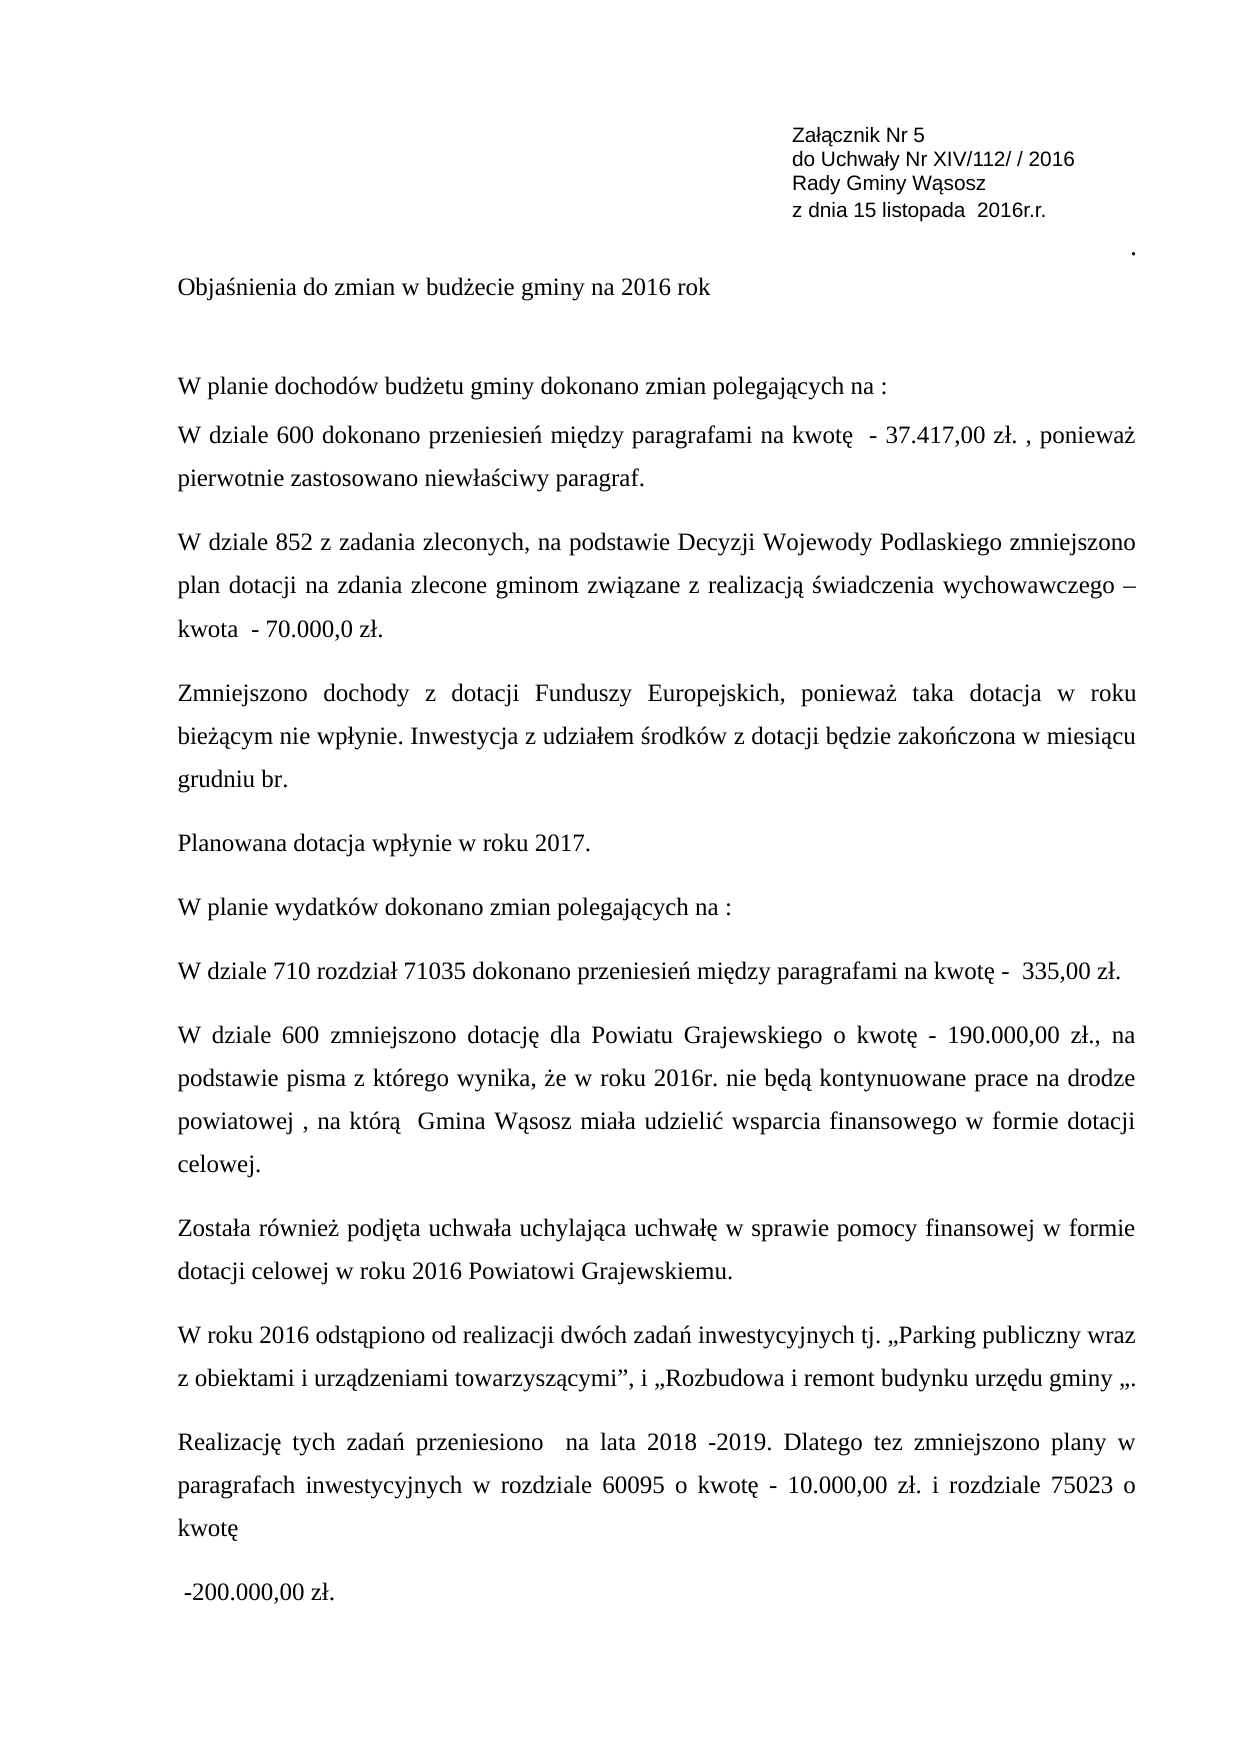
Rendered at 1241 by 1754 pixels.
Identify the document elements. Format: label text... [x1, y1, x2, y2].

text W planie dochodów budżetu gminy dokonano zmian polegających na : [177, 371, 1137, 399]
text W dziale 710 rozdział 71035 dokonano przeniesień między paragrafami na kwotę - 335,00 zł. [177, 956, 1137, 984]
table_header [1084, 123, 1130, 147]
text -200.000,00 zł. [177, 1577, 1137, 1606]
text Została również podjęta uchwała uchylająca uchwałę w sprawie pomocy finansowej w formie dotacji celowej w roku 2016 Powiatowi Grajewskiemu. [177, 1213, 1137, 1285]
text W dziale 600 dokonano przeniesień między paragrafami na kwotę - 37.417,00 zł. , ponieważ pierwotnie zastosowano niewłaściwy paragraf. [177, 420, 1137, 492]
text Zmniejszono dochody z dotacji Funduszy Europejskich, ponieważ taka dotacja w roku bieżącym nie wpłynie. Inwestycja z udziałem środków z dotacji będzie zakończona w miesiącu grudniu br. [177, 678, 1137, 793]
text W roku 2016 odstąpiono od realizacji dwóch zadań inwestycyjnych tj. „Parking publiczny wraz z obiektami i urządzeniami towarzyszącymi”, i „Rozbudowa i remont budynku urzędu gminy „. [177, 1320, 1137, 1392]
table_cell do Uchwały Nr XIV/112/ / 2016 [789, 147, 1130, 171]
text Objaśnienia do zmian w budżecie gminy na 2016 rok [177, 272, 1137, 300]
table_cell Rady Gminy Wąsosz [789, 171, 1130, 198]
table_cell z dnia 15 listopada 2016r.r. [789, 198, 1130, 224]
text Realizację tych zadań przeniesiono na lata 2018 -2019. Dlatego tez zmniejszono plany w paragrafach inwestycyjnych w rozdziale 60095 o kwotę - 10.000,00 zł. i rozdziale 75023 o kwotę [177, 1427, 1137, 1542]
text W dziale 600 zmniejszono dotację dla Powiatu Grajewskiego o kwotę - 190.000,00 zł., na podstawie pisma z którego wynika, że w roku 2016r. nie będą kontynuowane prace na drodze powiatowej , na którą Gmina Wąsosz miała udzielić wsparcia finansowego w formie dotacji celowej. [177, 1020, 1137, 1178]
table_header Załącznik Nr 5 [789, 123, 1084, 147]
text Planowana dotacja wpłynie w roku 2017. [177, 828, 1137, 857]
subtitle . [650, 229, 1137, 261]
text W dziale 852 z zadania zleconych, na podstawie Decyzji Wojewody Podlaskiego zmniejszono plan dotacji na zdania zlecone gminom związane z realizacją świadczenia wychowawczego – kwota - 70.000,0 zł. [177, 527, 1137, 642]
text W planie wydatków dokonano zmian polegających na : [177, 892, 1137, 921]
